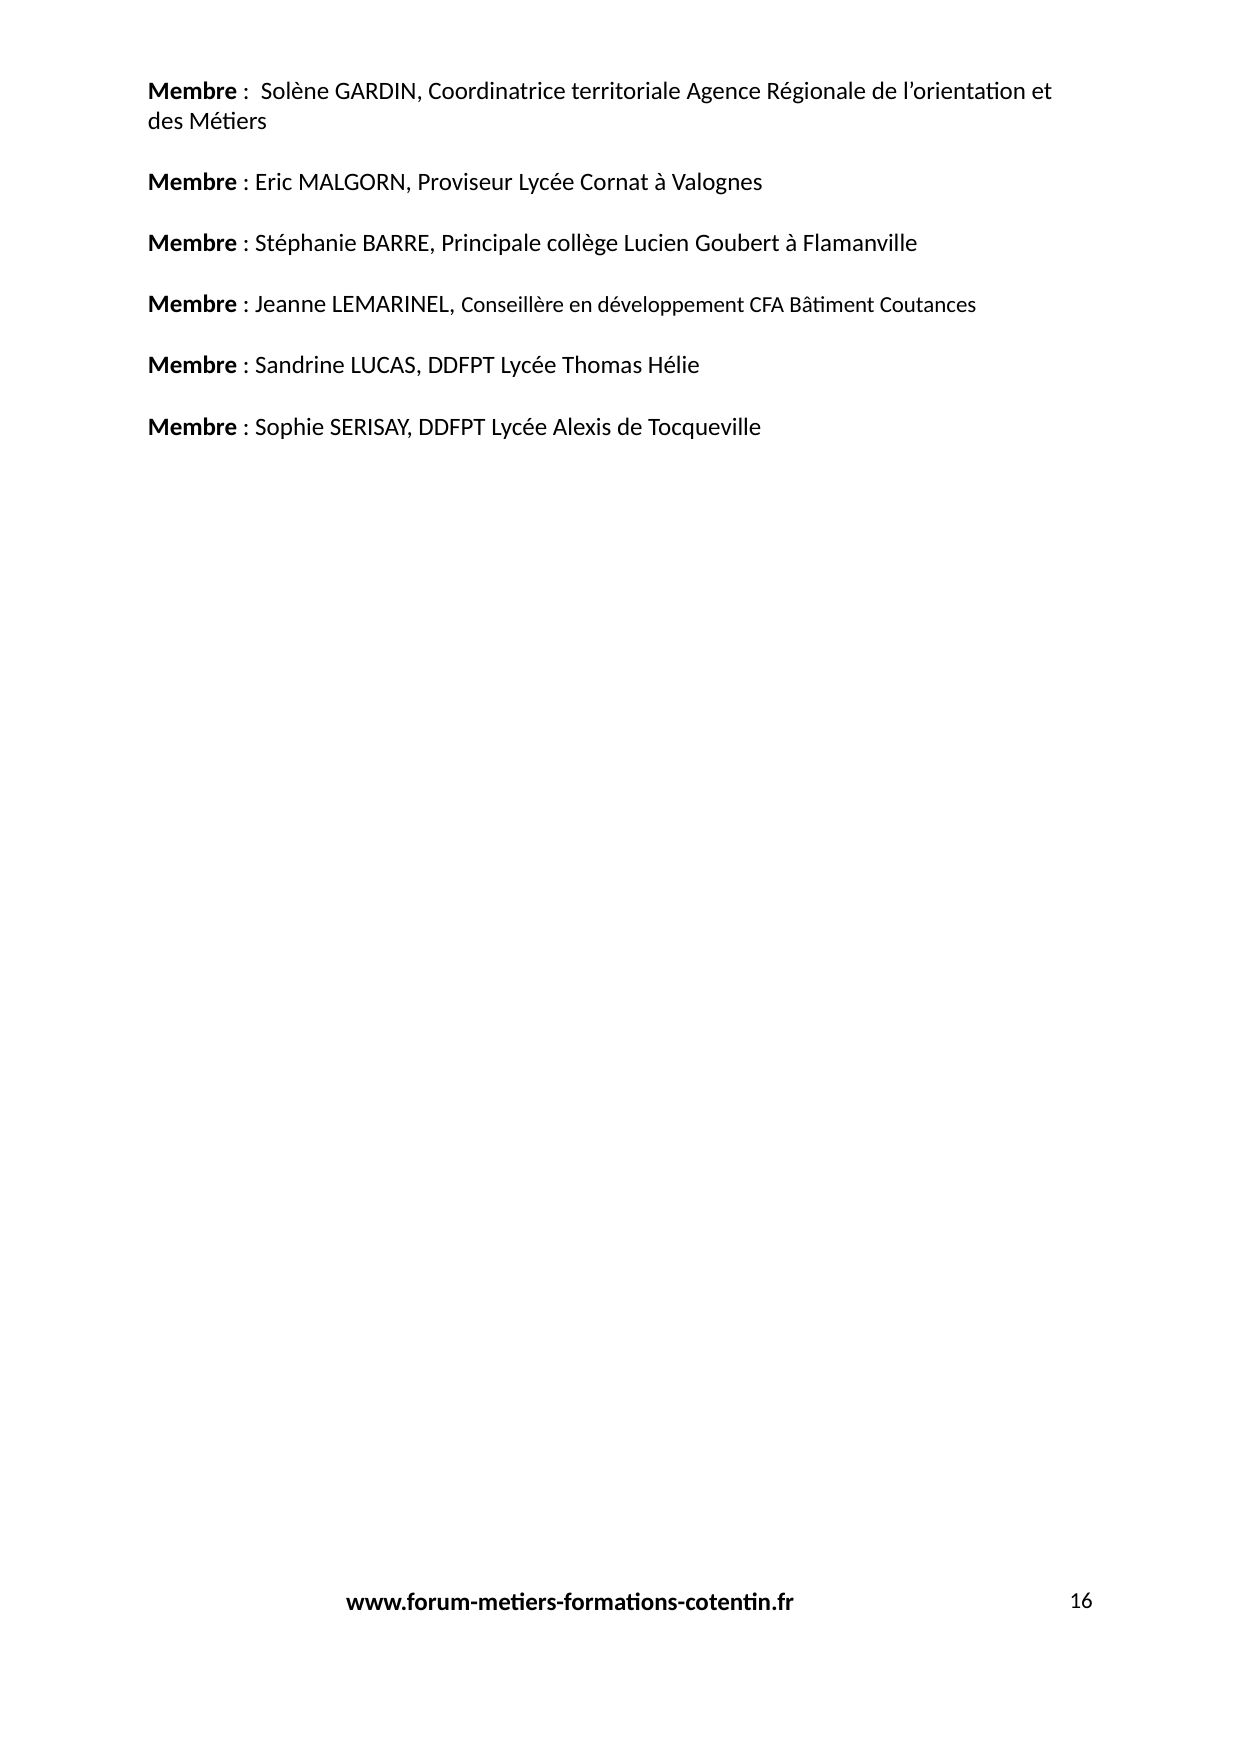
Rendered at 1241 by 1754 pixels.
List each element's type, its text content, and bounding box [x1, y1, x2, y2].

text Membre : Solène GARDIN, Coordinatrice territoriale Agence Régionale de l’orientation et des Métiers [148, 75, 1093, 136]
text Membre : Sandrine LUCAS, DDFPT Lycée Thomas Hélie [148, 350, 1093, 380]
text Membre : Sophie SERISAY, DDFPT Lycée Alexis de Tocqueville [148, 411, 1093, 441]
text Membre : Jeanne LEMARINEL, Conseillère en développement CFA Bâtiment Coutances [148, 289, 1093, 319]
text Membre : Stéphanie BARRE, Principale collège Lucien Goubert à Flamanville [148, 228, 1093, 258]
text Membre : Eric MALGORN, Proviseur Lycée Cornat à Valognes [148, 167, 1093, 197]
